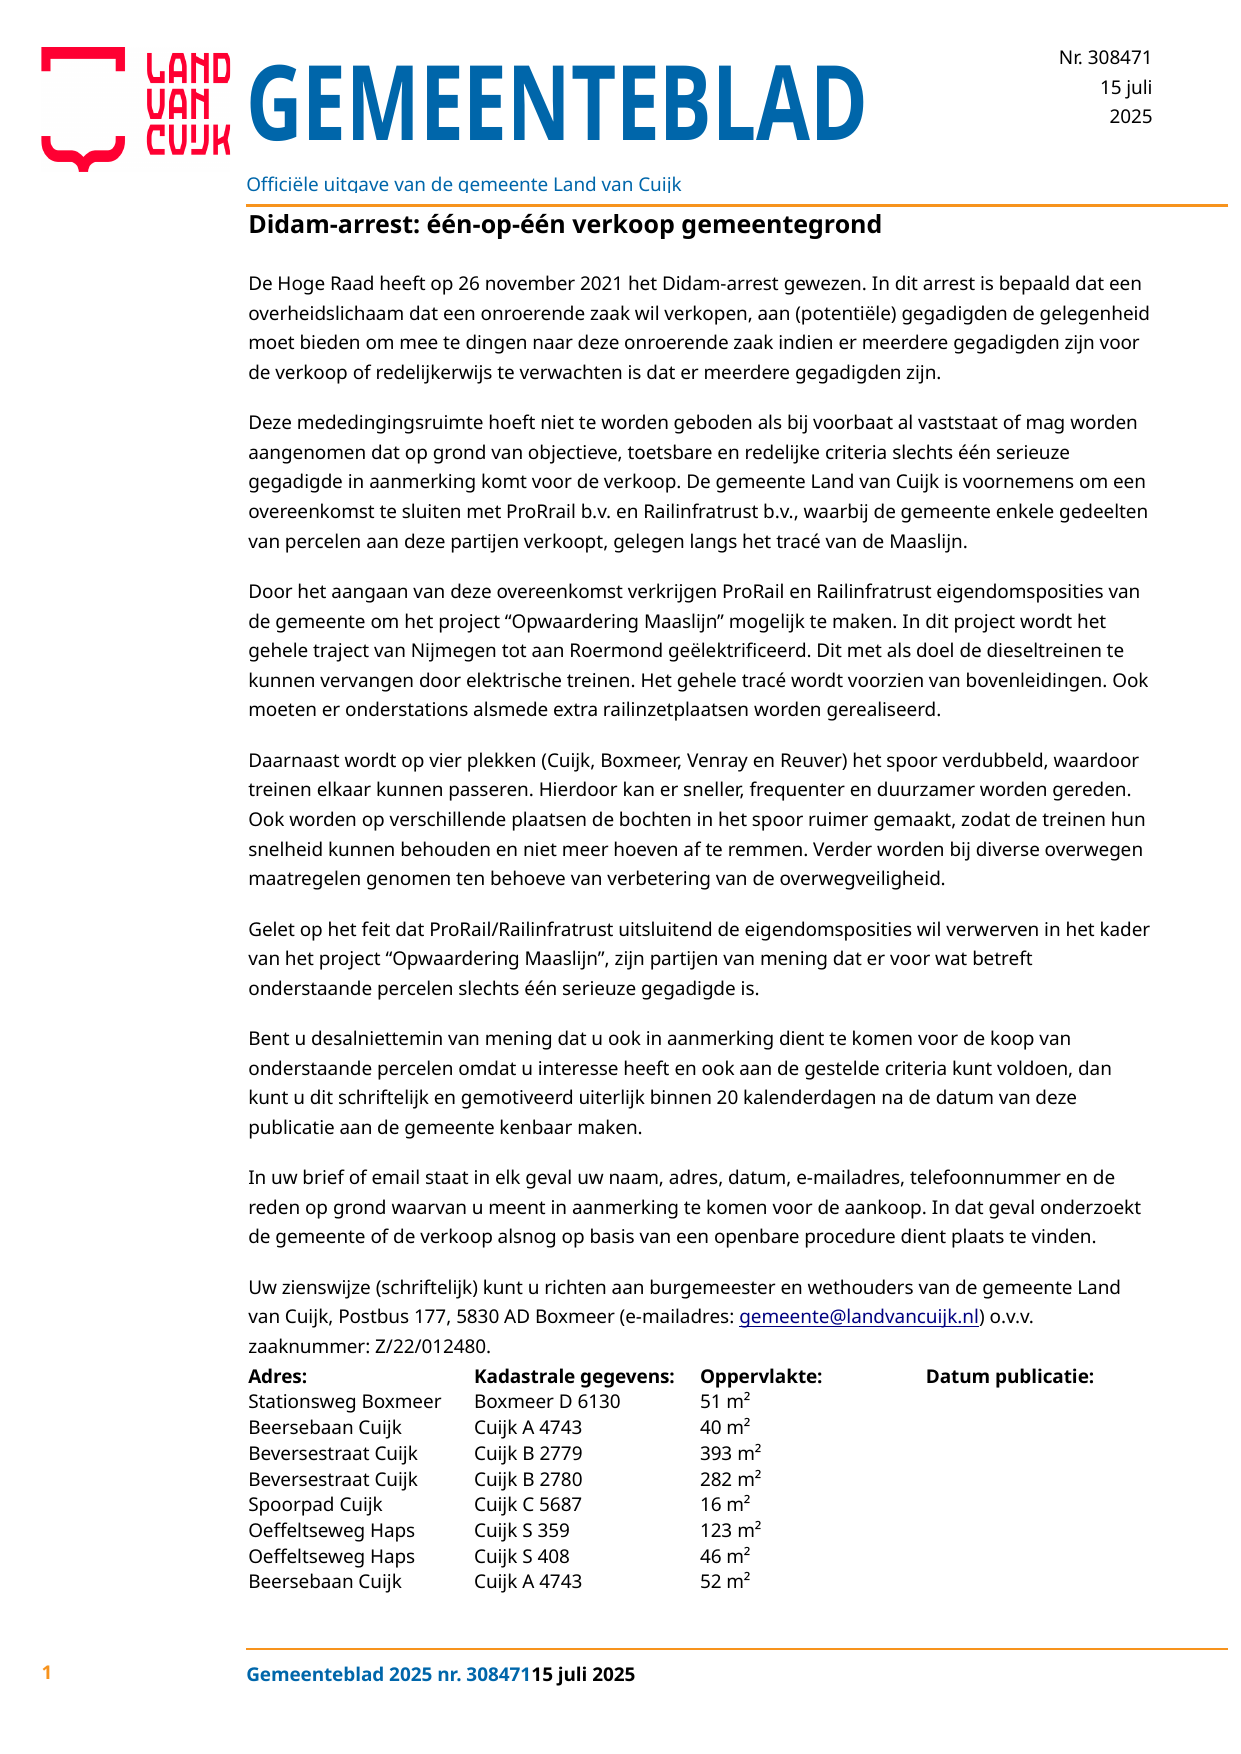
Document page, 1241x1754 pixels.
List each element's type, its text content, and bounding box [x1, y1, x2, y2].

table_cell Boxmeer D 6130 [474, 1389, 700, 1414]
table_cell Cuijk A 4743 [474, 1569, 700, 1594]
text Deze mededingingsruimte hoeft niet te worden geboden als bij voorbaat al vaststaat of mag worden aangenomen dat op grond van objectieve, toetsbare en redelijke criteria slechts één serieuze gegadigde in aanmerking komt voor de verkoop. De gemeente Land van Cuijk is voornemens om een overeenkomst te sluiten met ProRrail b.v. en Railinfratrust b.v., waarbij de gemeente enkele gedeelten van percelen aan deze partijen verkoopt, gelegen langs het tracé van de Maaslijn. [248, 409, 1152, 553]
table_cell [926, 1466, 1152, 1492]
table_cell 393 m² [700, 1440, 926, 1466]
table_cell [926, 1517, 1152, 1543]
table_header Adres: [248, 1363, 474, 1389]
table_cell [926, 1414, 1152, 1440]
table_cell [926, 1440, 1152, 1466]
text Uw zienswijze (schriftelijk) kunt u richten aan burgemeester en wethouders van de gemeente Land van Cuijk, Postbus 177, 5830 AD Boxmeer (e-mailadres: gemeente@landvancuijk.nl) o.v.v. zaaknummer: Z/22/012480. [248, 1274, 1152, 1359]
table_header Kadastrale gegevens: [474, 1363, 700, 1389]
text Daarnaast wordt op vier plekken (Cuijk, Boxmeer, Venray en Reuver) het spoor verdubbeld, waardoor treinen elkaar kunnen passeren. Hierdoor kan er sneller, frequenter en duurzamer worden gereden. Ook worden op verschillende plaatsen de bochten in het spoor ruimer gemaakt, zodat de treinen hun snelheid kunnen behouden en niet meer hoeven af te remmen. Verder worden bij diverse overwegen maatregelen genomen ten behoeve van verbetering van de overwegveiligheid. [248, 747, 1152, 891]
table_cell 123 m² [700, 1517, 926, 1543]
table_cell Cuijk B 2780 [474, 1466, 700, 1492]
picture [41, 47, 231, 172]
table_cell Oeffeltseweg Haps [248, 1517, 474, 1543]
table_cell 40 m² [700, 1414, 926, 1440]
text De Hoge Raad heeft op 26 november 2021 het Didam-arrest gewezen. In dit arrest is bepaald dat een overheidslichaam dat een onroerende zaak wil verkopen, aan (potentiële) gegadigden de gelegenheid moet bieden om mee te dingen naar deze onroerende zaak indien er meerdere gegadigden zijn voor de verkoop of redelijkerwijs te verwachten is dat er meerdere gegadigden zijn. [248, 270, 1152, 385]
table_header Oppervlakte: [700, 1363, 926, 1389]
table_cell Cuijk A 4743 [474, 1414, 700, 1440]
table_cell 16 m² [700, 1492, 926, 1517]
table_cell Beersebaan Cuijk [248, 1569, 474, 1594]
table_cell Spoorpad Cuijk [248, 1492, 474, 1517]
table_cell [926, 1389, 1152, 1414]
table_cell Beersebaan Cuijk [248, 1414, 474, 1440]
table_cell 46 m² [700, 1543, 926, 1569]
table_cell 52 m² [700, 1569, 926, 1594]
table_cell Beversestraat Cuijk [248, 1466, 474, 1492]
text Bent u desalniettemin van mening dat u ook in aanmerking dient te komen voor de koop van onderstaande percelen omdat u interesse heeft en ook aan de gestelde criteria kunt voldoen, dan kunt u dit schriftelijk en gemotiveerd uiterlijk binnen 20 kalenderdagen na de datum van deze publicatie aan de gemeente kenbaar maken. [248, 1025, 1152, 1140]
table_cell [926, 1543, 1152, 1569]
table_cell Stationsweg Boxmeer [248, 1389, 474, 1414]
table_cell Oeffeltseweg Haps [248, 1543, 474, 1569]
table_cell [926, 1569, 1152, 1594]
text Gelet op het feit dat ProRail/Railinfratrust uitsluitend de eigendomsposities wil verwerven in het kader van het project “Opwaardering Maaslijn”, zijn partijen van mening dat er voor wat betreft onderstaande percelen slechts één serieuze gegadigde is. [248, 916, 1152, 1001]
text Didam-arrest: één-op-één verkoop gemeentegrond [248, 207, 1152, 241]
table_cell 282 m² [700, 1466, 926, 1492]
table_cell 51 m² [700, 1389, 926, 1414]
table_header Datum publicatie: [926, 1363, 1152, 1389]
table_cell Beversestraat Cuijk [248, 1440, 474, 1466]
table_cell Cuijk B 2779 [474, 1440, 700, 1466]
text Door het aangaan van deze overeenkomst verkrijgen ProRail en Railinfratrust eigendomsposities van de gemeente om het project “Opwaardering Maaslijn” mogelijk te maken. In dit project wordt het gehele traject van Nijmegen tot aan Roermond geëlektrificeerd. Dit met als doel de dieseltreinen te kunnen vervangen door elektrische treinen. Het gehele tracé wordt voorzien van bovenleidingen. Ook moeten er onderstations alsmede extra railinzetplaatsen worden gerealiseerd. [248, 578, 1152, 722]
table_cell Cuijk C 5687 [474, 1492, 700, 1517]
table_cell Cuijk S 359 [474, 1517, 700, 1543]
text In uw brief of email staat in elk geval uw naam, adres, datum, e-mailadres, telefoonnummer en de reden op grond waarvan u meent in aanmerking te komen voor de aankoop. In dat geval onderzoekt de gemeente of de verkoop alsnog op basis van een openbare procedure dient plaats te vinden. [248, 1164, 1152, 1249]
table_cell [926, 1492, 1152, 1517]
table_cell Cuijk S 408 [474, 1543, 700, 1569]
